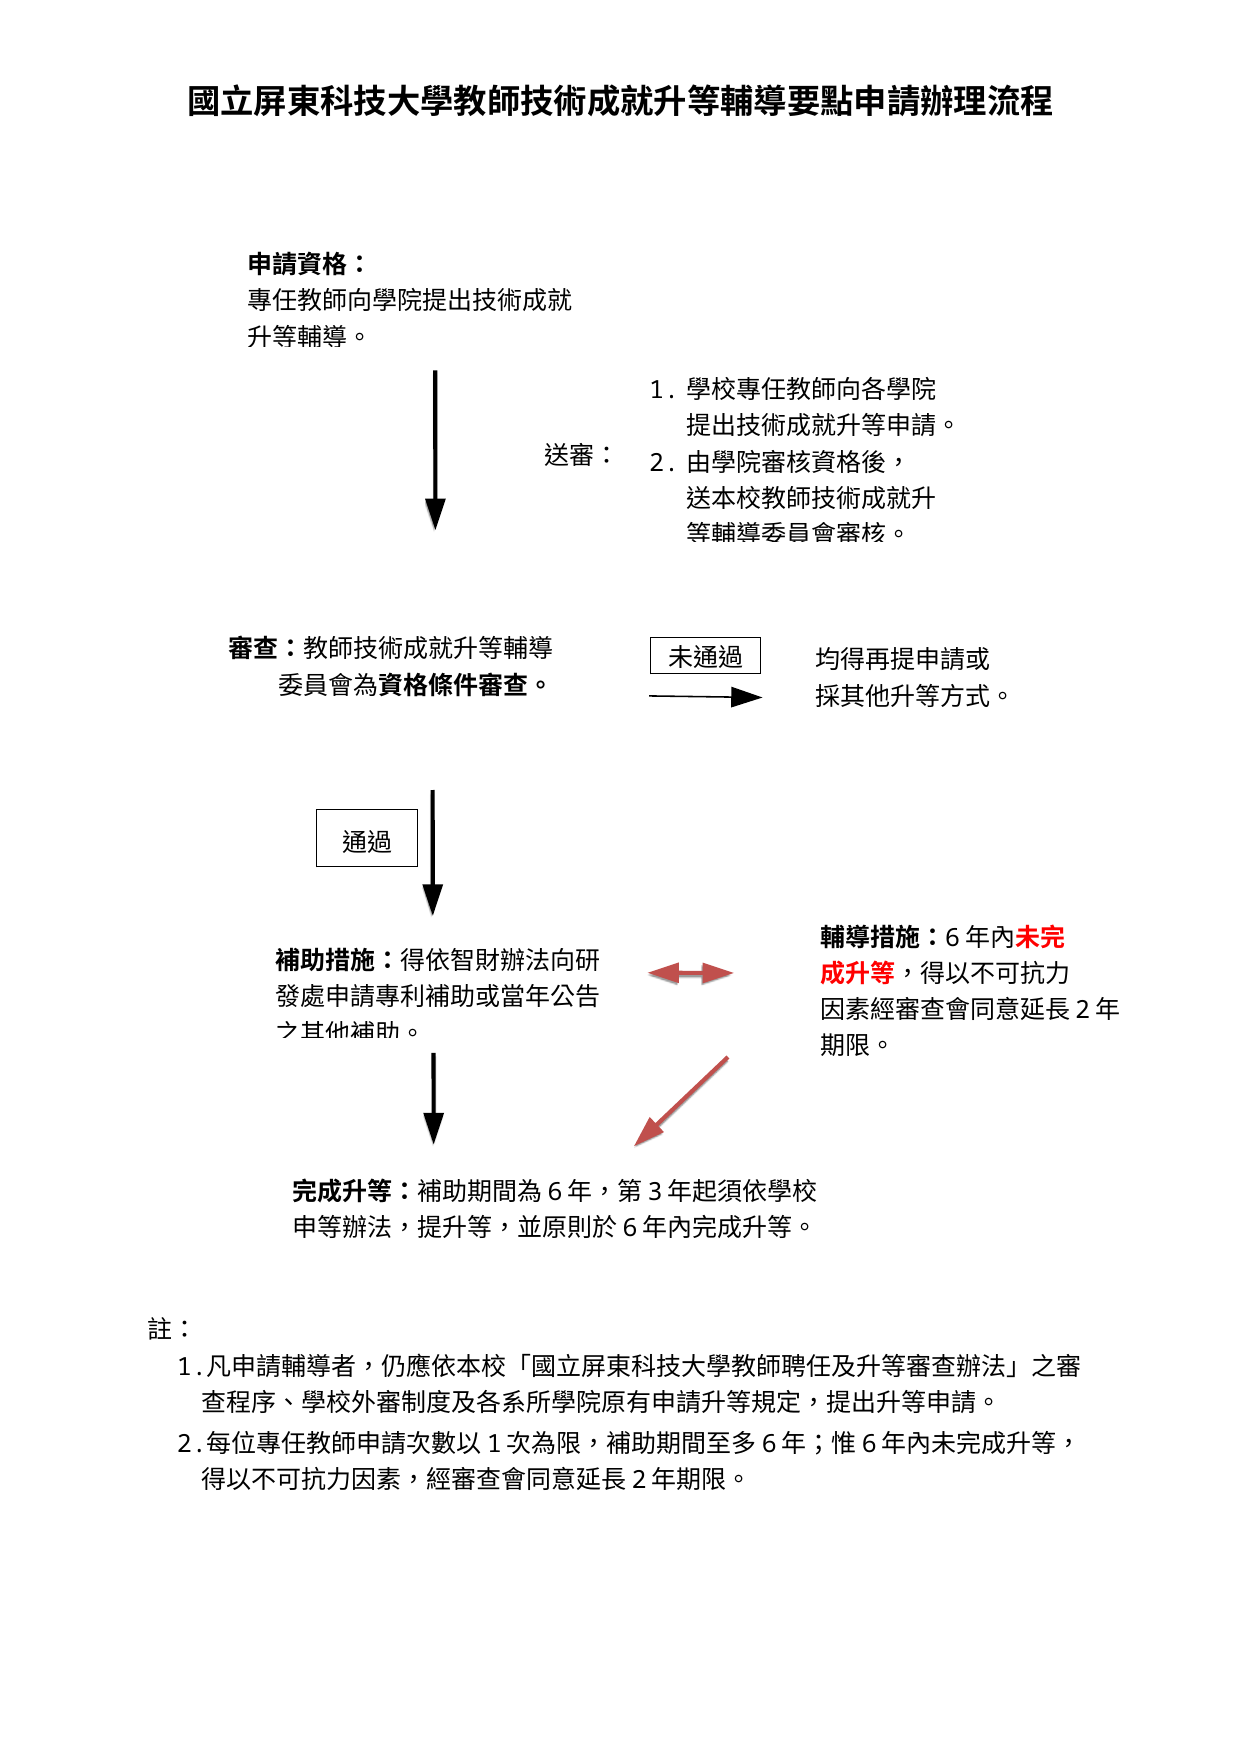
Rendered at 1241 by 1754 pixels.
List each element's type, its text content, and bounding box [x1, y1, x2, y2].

text 申等辦法，提升等，並原則於6年內完成升等。 [292, 1208, 823, 1244]
text 成升等，得以不可抗力 [820, 953, 1142, 989]
text 審查：教師技術成就升等輔導 [228, 629, 595, 665]
text 採其他升等方式。 [815, 676, 1064, 712]
text 通過 [317, 823, 417, 859]
text 申請資格： [247, 244, 584, 281]
text 送本校教師技術成就升 [686, 478, 988, 514]
text 提出技術成就升等申請。 [686, 406, 988, 442]
text 等輔導委員會審核。 [686, 514, 988, 542]
text 因素經審查會同意延長2年期限。 [820, 989, 1142, 1062]
list 學校專任教師向各學院 [649, 369, 988, 406]
text 2.每位專任教師申請次數以1次為限，補助期間至多6年；惟6年內未完成升等，得以不可抗力因素，經審查會同意延長2年期限。 [177, 1424, 1092, 1496]
text 完成升等：補助期間為6年，第3年起須依學校 [292, 1171, 823, 1208]
text 發處申請專利補助或當年公告 [275, 977, 607, 1013]
text 未通過 [651, 638, 760, 673]
text 委員會為資格條件審查。 [228, 665, 595, 701]
text 輔導措施：6年內未完 [820, 917, 1142, 953]
text 補助措施：得依智財辦法向研 [275, 941, 607, 977]
text 註： [148, 1310, 1092, 1346]
text 均得再提申請或 [815, 640, 1064, 676]
text 送審： [544, 436, 625, 471]
text 1.凡申請輔導者，仍應依本校「國立屏東科技大學教師聘任及升等審查辦法」之審查程序、學校外審制度及各系所學院原有申請升等規定，提出升等申請。 [177, 1346, 1092, 1419]
text 專任教師向學院提出技術成就升等輔導。 [247, 281, 584, 346]
list 由學院審核資格後， [649, 442, 988, 478]
text 國立屏東科技大學教師技術成就升等輔導要點申請辦理流程 [148, 75, 1092, 123]
text 之其他補助。 [275, 1013, 607, 1038]
